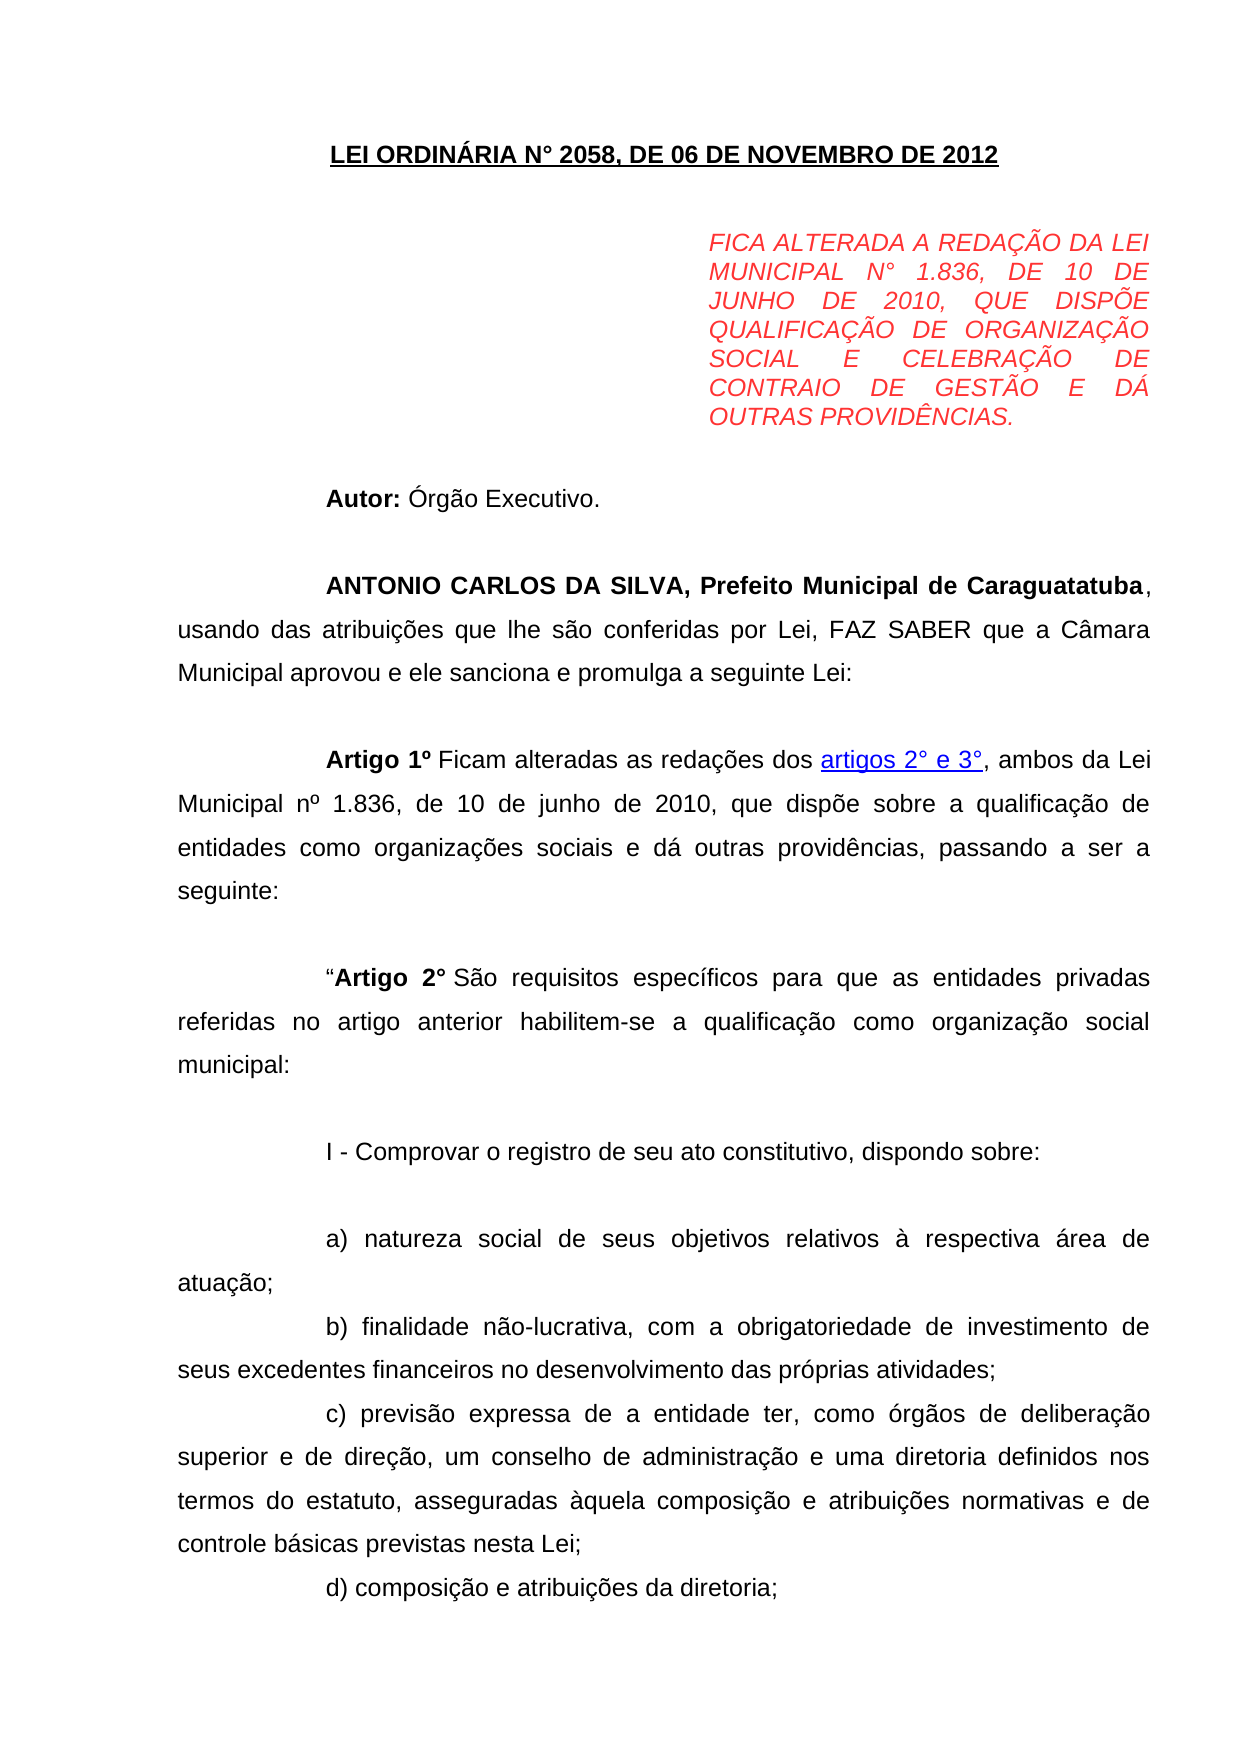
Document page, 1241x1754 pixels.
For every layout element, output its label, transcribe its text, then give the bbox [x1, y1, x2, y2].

text ANTONIO CARLOS DA SILVA, Prefeito Municipal de Caraguatatuba, usando das atribuições que lhe são conferidas por Lei, FAZ SABER que a Câmara Municipal aprovou e ele sanciona e promulga a seguinte Lei: [177, 571, 1152, 687]
text “Artigo 2° São requisitos específicos para que as entidades privadas referidas no artigo anterior habilitem-se a qualificação como organização social municipal: [177, 963, 1152, 1079]
text I - Comprovar o registro de seu ato constitutivo, dispondo sobre: [177, 1137, 1152, 1166]
text d) composição e atribuições da diretoria; [177, 1573, 1152, 1602]
text LEI ORDINÁRIA N° 2058, DE 06 DE NOVEMBRO DE 2012 [177, 140, 1152, 169]
text Autor: Órgão Executivo. [177, 484, 1152, 513]
text b) finalidade não-lucrativa, com a obrigatoriedade de investimento de seus excedentes financeiros no desenvolvimento das próprias atividades; [177, 1311, 1152, 1384]
subtitle FICA ALTERADA A REDAÇÃO DA LEI MUNICIPAL N° 1.836, DE 10 DE JUNHO DE 2010, QUE DISPÕE QUALIFICAÇÃO DE ORGANIZAÇÃO SOCIAL E CELEBRAÇÃO DE CONTRAIO DE GESTÃO E DÁ OUTRAS PROVIDÊNCIAS. [709, 227, 1152, 431]
text c) previsão expressa de a entidade ter, como órgãos de deliberação superior e de direção, um conselho de administração e uma diretoria definidos nos termos do estatuto, asseguradas àquela composição e atribuições normativas e de controle básicas previstas nesta Lei; [177, 1398, 1152, 1558]
text Artigo 1º Ficam alteradas as redações dos artigos 2° e 3°, ambos da Lei Municipal nº 1.836, de 10 de junho de 2010, que dispõe sobre a qualificação de entidades como organizações sociais e dá outras providências, passando a ser a seguinte: [177, 745, 1152, 905]
text a) natureza social de seus objetivos relativos à respectiva área de atuação; [177, 1224, 1152, 1297]
